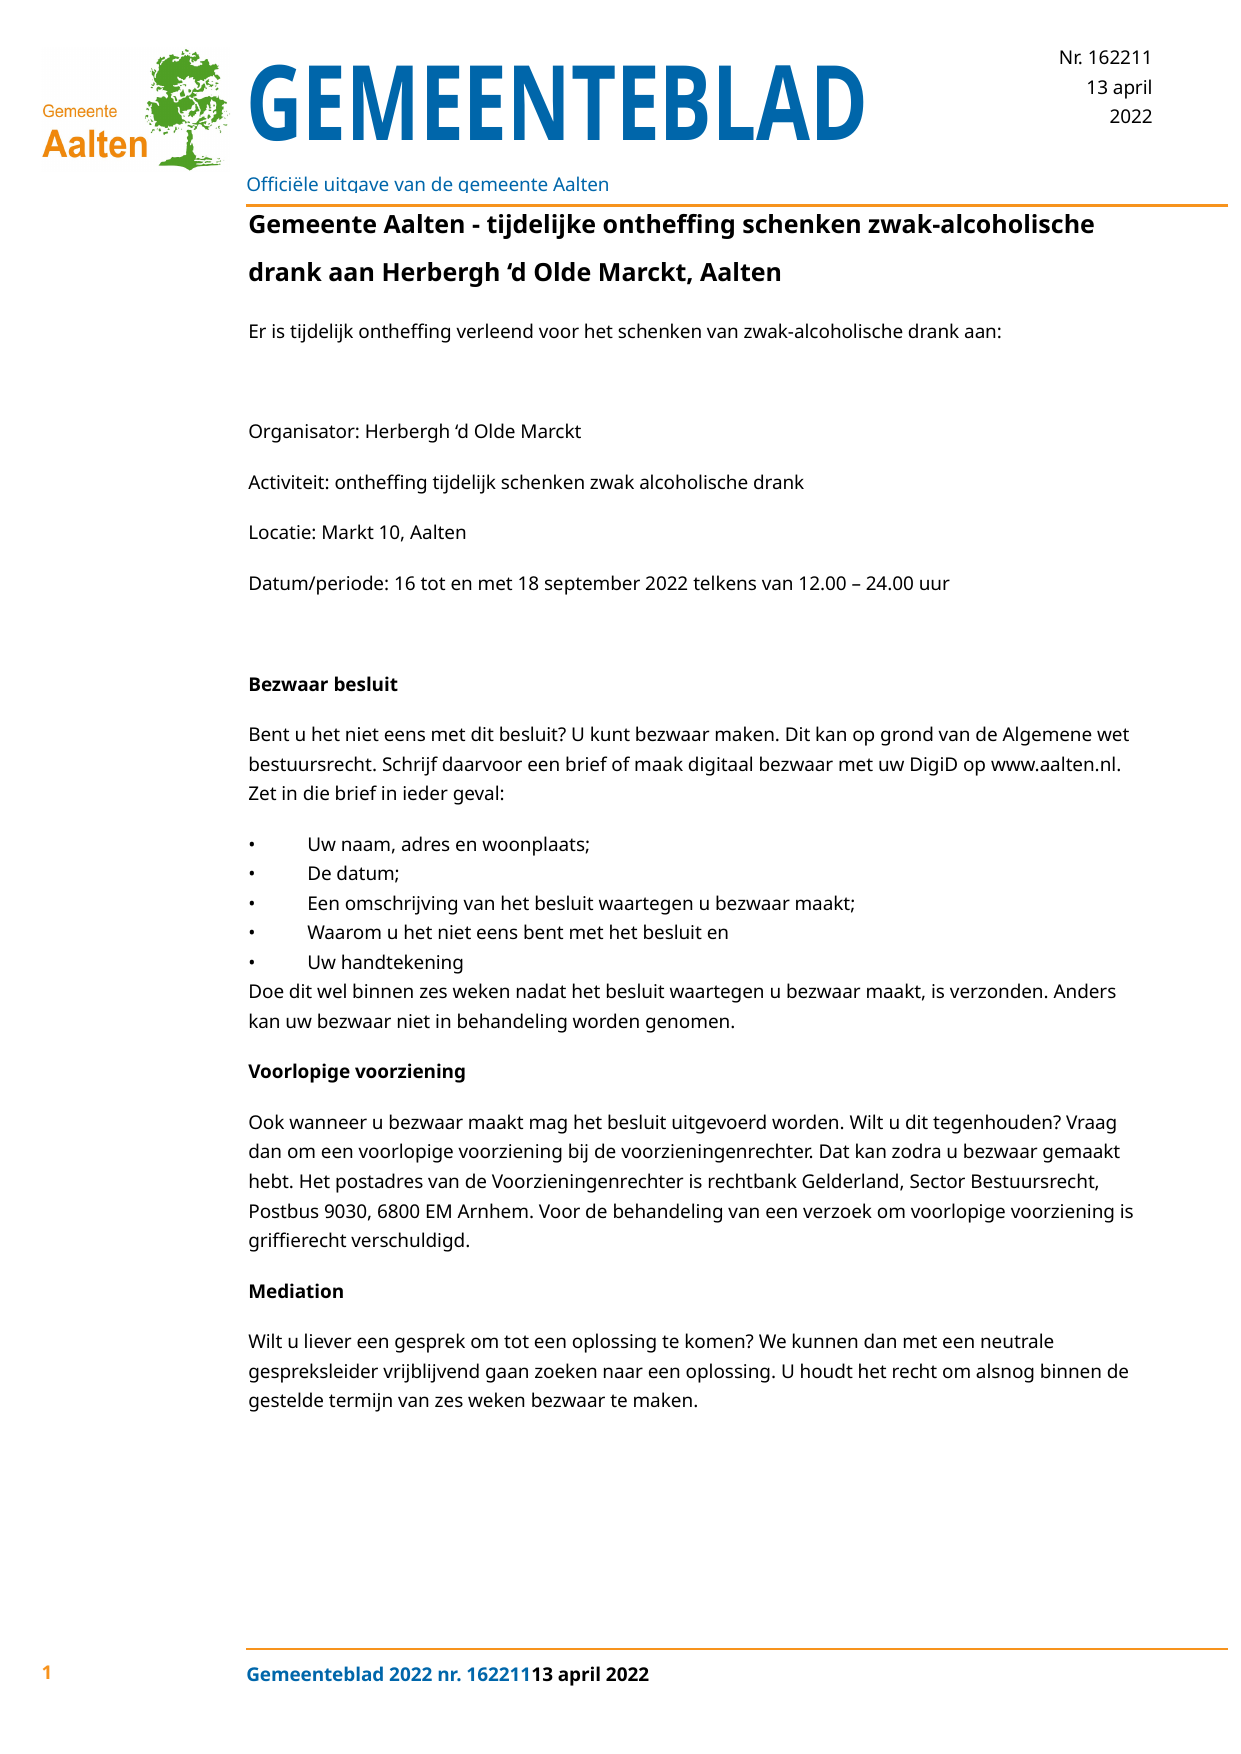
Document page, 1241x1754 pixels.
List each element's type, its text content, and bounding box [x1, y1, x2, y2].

text Er is tijdelijk ontheffing verleend voor het schenken van zwak-alcoholische drank aan: [248, 318, 1152, 344]
text Ook wanneer u bezwaar maakt mag het besluit uitgevoerd worden. Wilt u dit tegenhouden? Vraag dan om een voorlopige voorziening bij de voorzieningenrechter. Dat kan zodra u bezwaar gemaakt hebt. Het postadres van de Voorzieningenrechter is rechtbank Gelderland, Sector Bestuursrecht, Postbus 9030, 6800 EM Arnhem. Voor de behandeling van een verzoek om voorlopige voorziening is griffierecht verschuldigd. [248, 1109, 1152, 1253]
text Gemeente Aalten - tijdelijke ontheffing schenken zwak-alcoholische drank aan Herbergh ‘d Olde Marckt, Aalten [248, 207, 1152, 288]
text Bent u het niet eens met dit besluit? U kunt bezwaar maken. Dit kan op grond van de Algemene wet bestuursrecht. Schrijf daarvoor een brief of maak digitaal bezwaar met uw DigiD op www.aalten.nl. Zet in die brief in ieder geval: [248, 721, 1152, 806]
text Datum/periode: 16 tot en met 18 september 2022 telkens van 12.00 – 24.00 uur [248, 570, 1152, 596]
text Mediation [248, 1278, 1152, 1304]
text Doe dit wel binnen zes weken nadat het besluit waartegen u bezwaar maakt, is verzonden. Anders kan uw bezwaar niet in behandeling worden genomen. [248, 979, 1152, 1034]
text Organisator: Herbergh ‘d Olde Marckt [248, 419, 1152, 444]
list Waarom u het niet eens bent met het besluit en [248, 919, 1152, 945]
text Voorlopige voorziening [248, 1059, 1152, 1084]
text Bezwaar besluit [248, 671, 1152, 697]
list Een omschrijving van het besluit waartegen u bezwaar maakt; [248, 890, 1152, 916]
list De datum; [248, 860, 1152, 886]
list Uw naam, adres en woonplaats; [248, 831, 1152, 857]
text Locatie: Markt 10, Aalten [248, 519, 1152, 545]
picture [41, 47, 231, 172]
list Uw handtekening [248, 949, 1152, 975]
text Wilt u liever een gesprek om tot een oplossing te komen? We kunnen dan met een neutrale gespreksleider vrijblijvend gaan zoeken naar een oplossing. U houdt het recht om alsnog binnen de gestelde termijn van zes weken bezwaar te maken. [248, 1328, 1152, 1413]
text Activiteit: ontheffing tijdelijk schenken zwak alcoholische drank [248, 469, 1152, 495]
